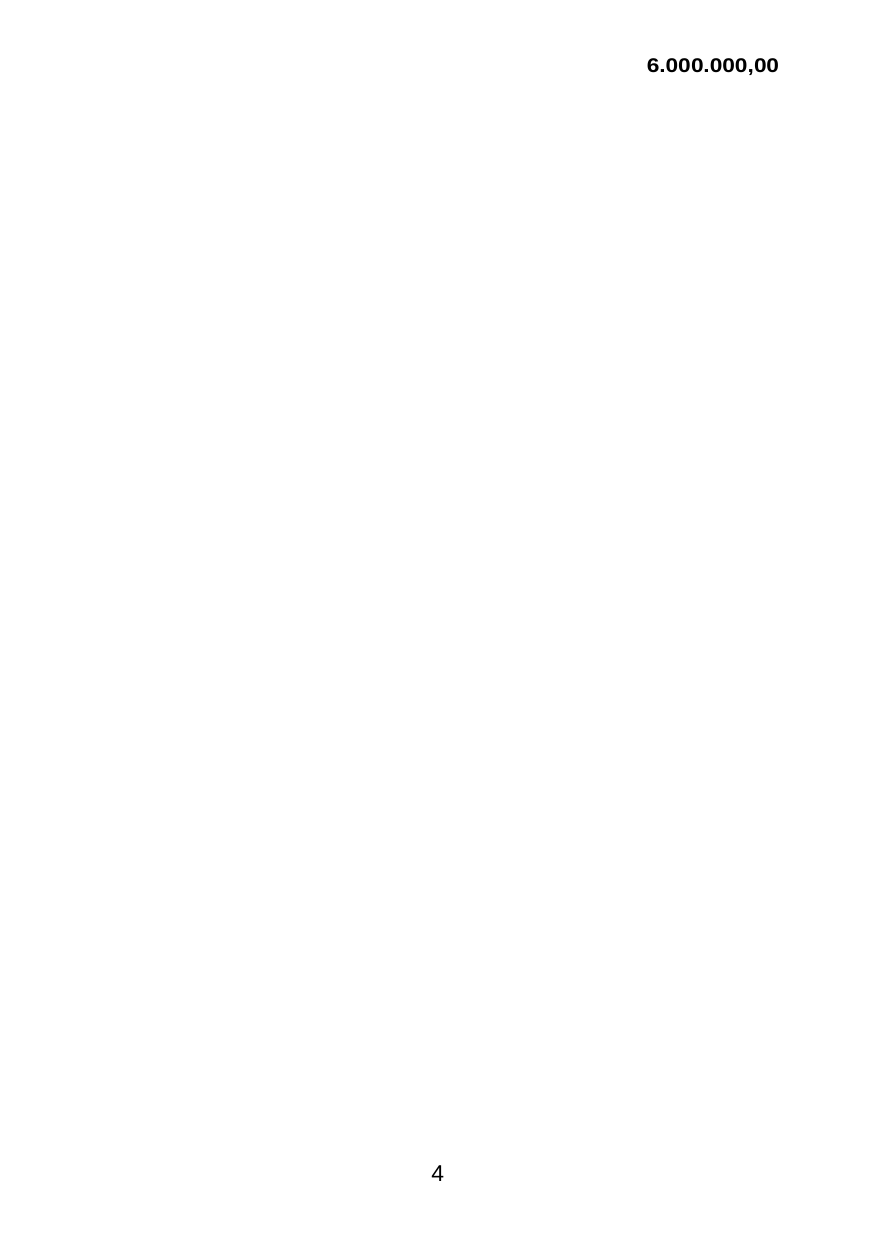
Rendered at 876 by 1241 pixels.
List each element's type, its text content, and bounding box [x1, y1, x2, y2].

text 6.000.000,00 [647, 54, 823, 77]
